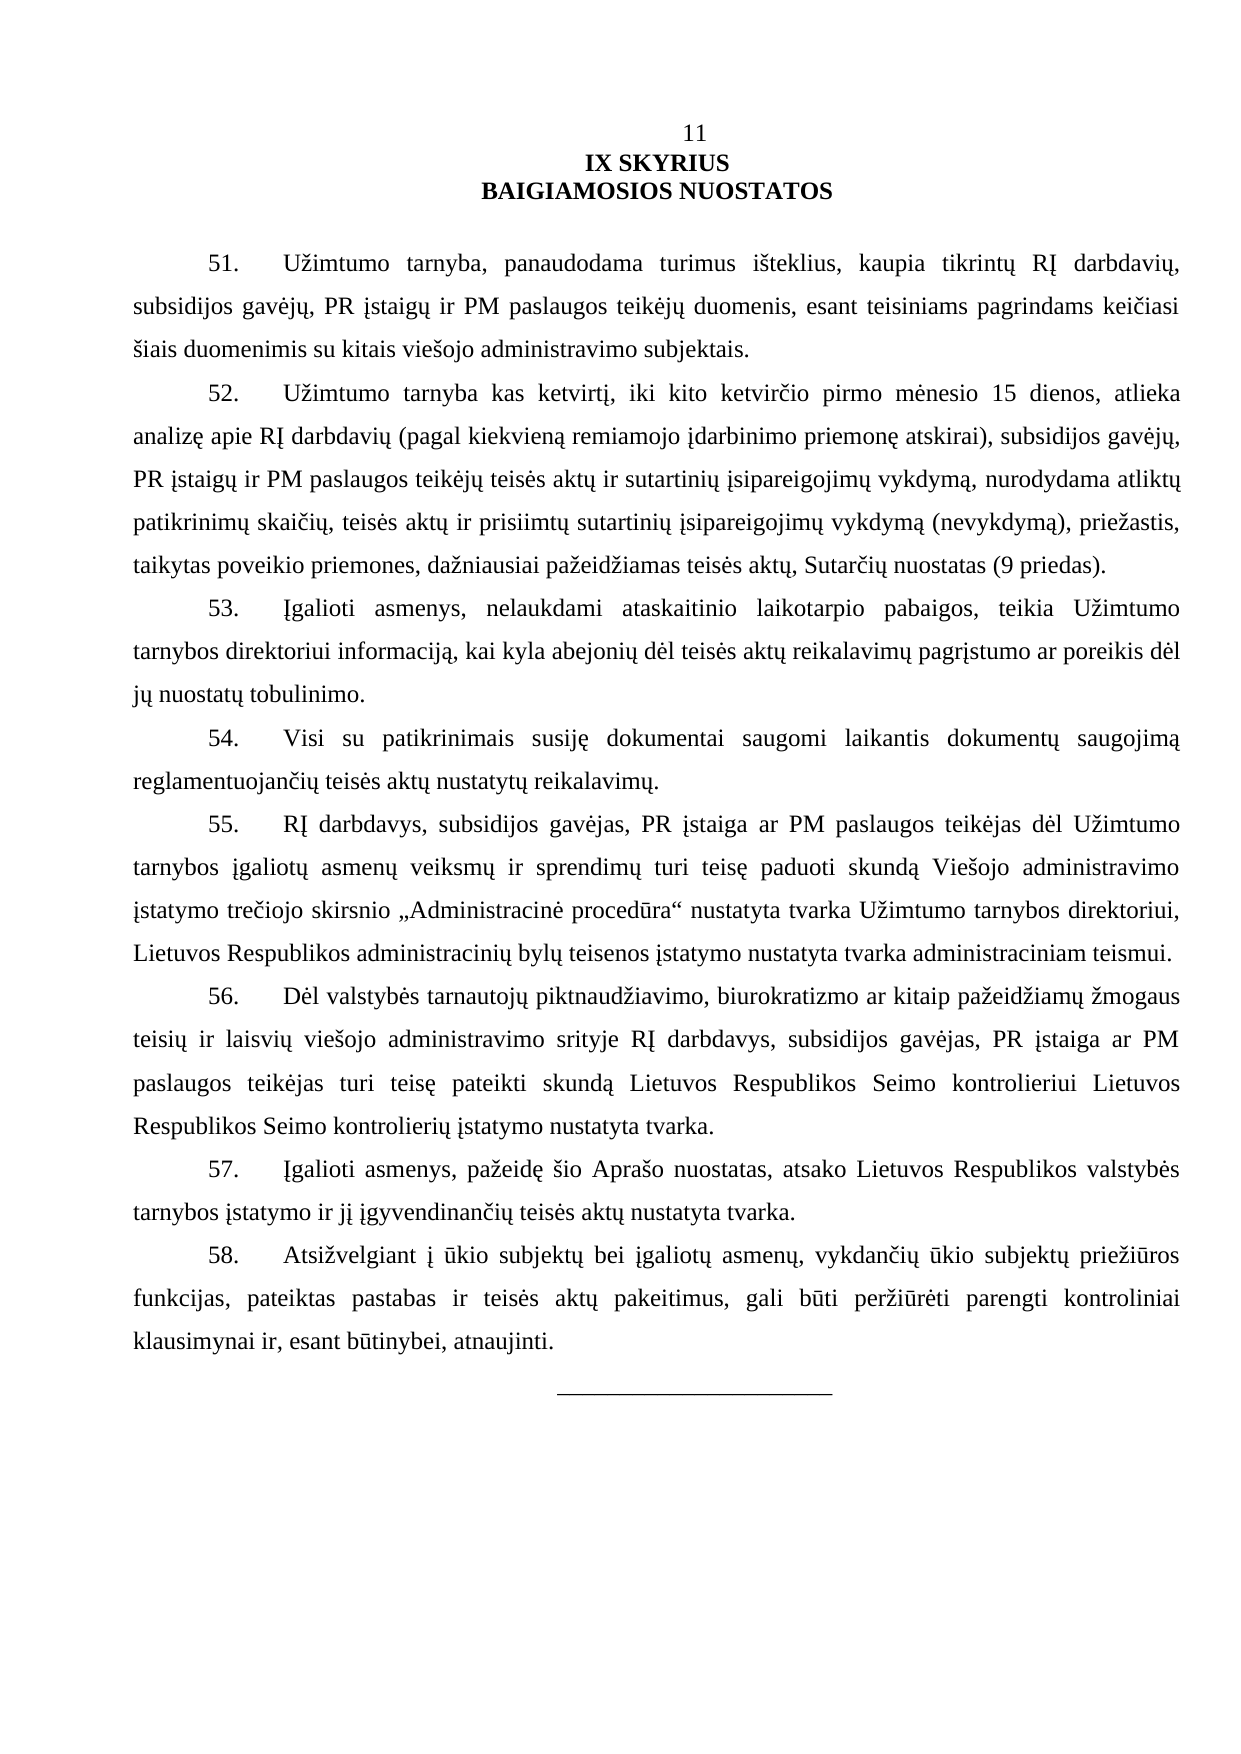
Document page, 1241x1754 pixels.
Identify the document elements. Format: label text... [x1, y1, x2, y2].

text 56. Dėl valstybės tarnautojų piktnaudžiavimo, biurokratizmo ar kitaip pažeidžiamų žmogaus teisių ir laisvių viešojo administravimo srityje RĮ darbdavys, subsidijos gavėjas, PR įstaiga ar PM paslaugos teikėjas turi teisę pateikti skundą Lietuvos Respublikos Seimo kontrolieriui Lietuvos Respublikos Seimo kontrolierių įstatymo nustatyta tvarka. [133, 981, 1181, 1139]
text BAIGIAMOSIOS NUOSTATOS [133, 176, 1181, 205]
text 54. Visi su patikrinimais susiję dokumentai saugomi laikantis dokumentų saugojimą reglamentuojančių teisės aktų nustatytų reikalavimų. [133, 723, 1181, 794]
text 57. Įgalioti asmenys, pažeidę šio Aprašo nuostatas, atsako Lietuvos Respublikos valstybės tarnybos įstatymo ir jį įgyvendinančių teisės aktų nustatyta tvarka. [133, 1154, 1181, 1226]
text 53. Įgalioti asmenys, nelaukdami ataskaitinio laikotarpio pabaigos, teikia Užimtumo tarnybos direktoriui informaciją, kai kyla abejonių dėl teisės aktų reikalavimų pagrįstumo ar poreikis dėl jų nuostatų tobulinimo. [133, 593, 1181, 708]
text 51. Užimtumo tarnyba, panaudodama turimus išteklius, kaupia tikrintų RĮ darbdavių, subsidijos gavėjų, PR įstaigų ir PM paslaugos teikėjų duomenis, esant teisiniams pagrindams keičiasi šiais duomenimis su kitais viešojo administravimo subjektais. [133, 248, 1181, 363]
text IX SKYRIUS [133, 148, 1181, 176]
text 58. Atsižvelgiant į ūkio subjektų bei įgaliotų asmenų, vykdančių ūkio subjektų priežiūros funkcijas, pateiktas pastabas ir teisės aktų pakeitimus, gali būti peržiūrėti parengti kontroliniai klausimynai ir, esant būtinybei, atnaujinti. [133, 1240, 1181, 1355]
text ______________________ [133, 1369, 1181, 1398]
text 55. RĮ darbdavys, subsidijos gavėjas, PR įstaiga ar PM paslaugos teikėjas dėl Užimtumo tarnybos įgaliotų asmenų veiksmų ir sprendimų turi teisę paduoti skundą Viešojo administravimo įstatymo trečiojo skirsnio „Administracinė procedūra“ nustatyta tvarka Užimtumo tarnybos direktoriui, Lietuvos Respublikos administracinių bylų teisenos įstatymo nustatyta tvarka administraciniam teismui. [133, 809, 1181, 967]
text 52. Užimtumo tarnyba kas ketvirtį, iki kito ketvirčio pirmo mėnesio 15 dienos, atlieka analizę apie RĮ darbdavių (pagal kiekvieną remiamojo įdarbinimo priemonę atskirai), subsidijos gavėjų, PR įstaigų ir PM paslaugos teikėjų teisės aktų ir sutartinių įsipareigojimų vykdymą, nurodydama atliktų patikrinimų skaičių, teisės aktų ir prisiimtų sutartinių įsipareigojimų vykdymą (nevykdymą), priežastis, taikytas poveikio priemones, dažniausiai pažeidžiamas teisės aktų, Sutarčių nuostatas (9 priedas). [133, 378, 1181, 579]
